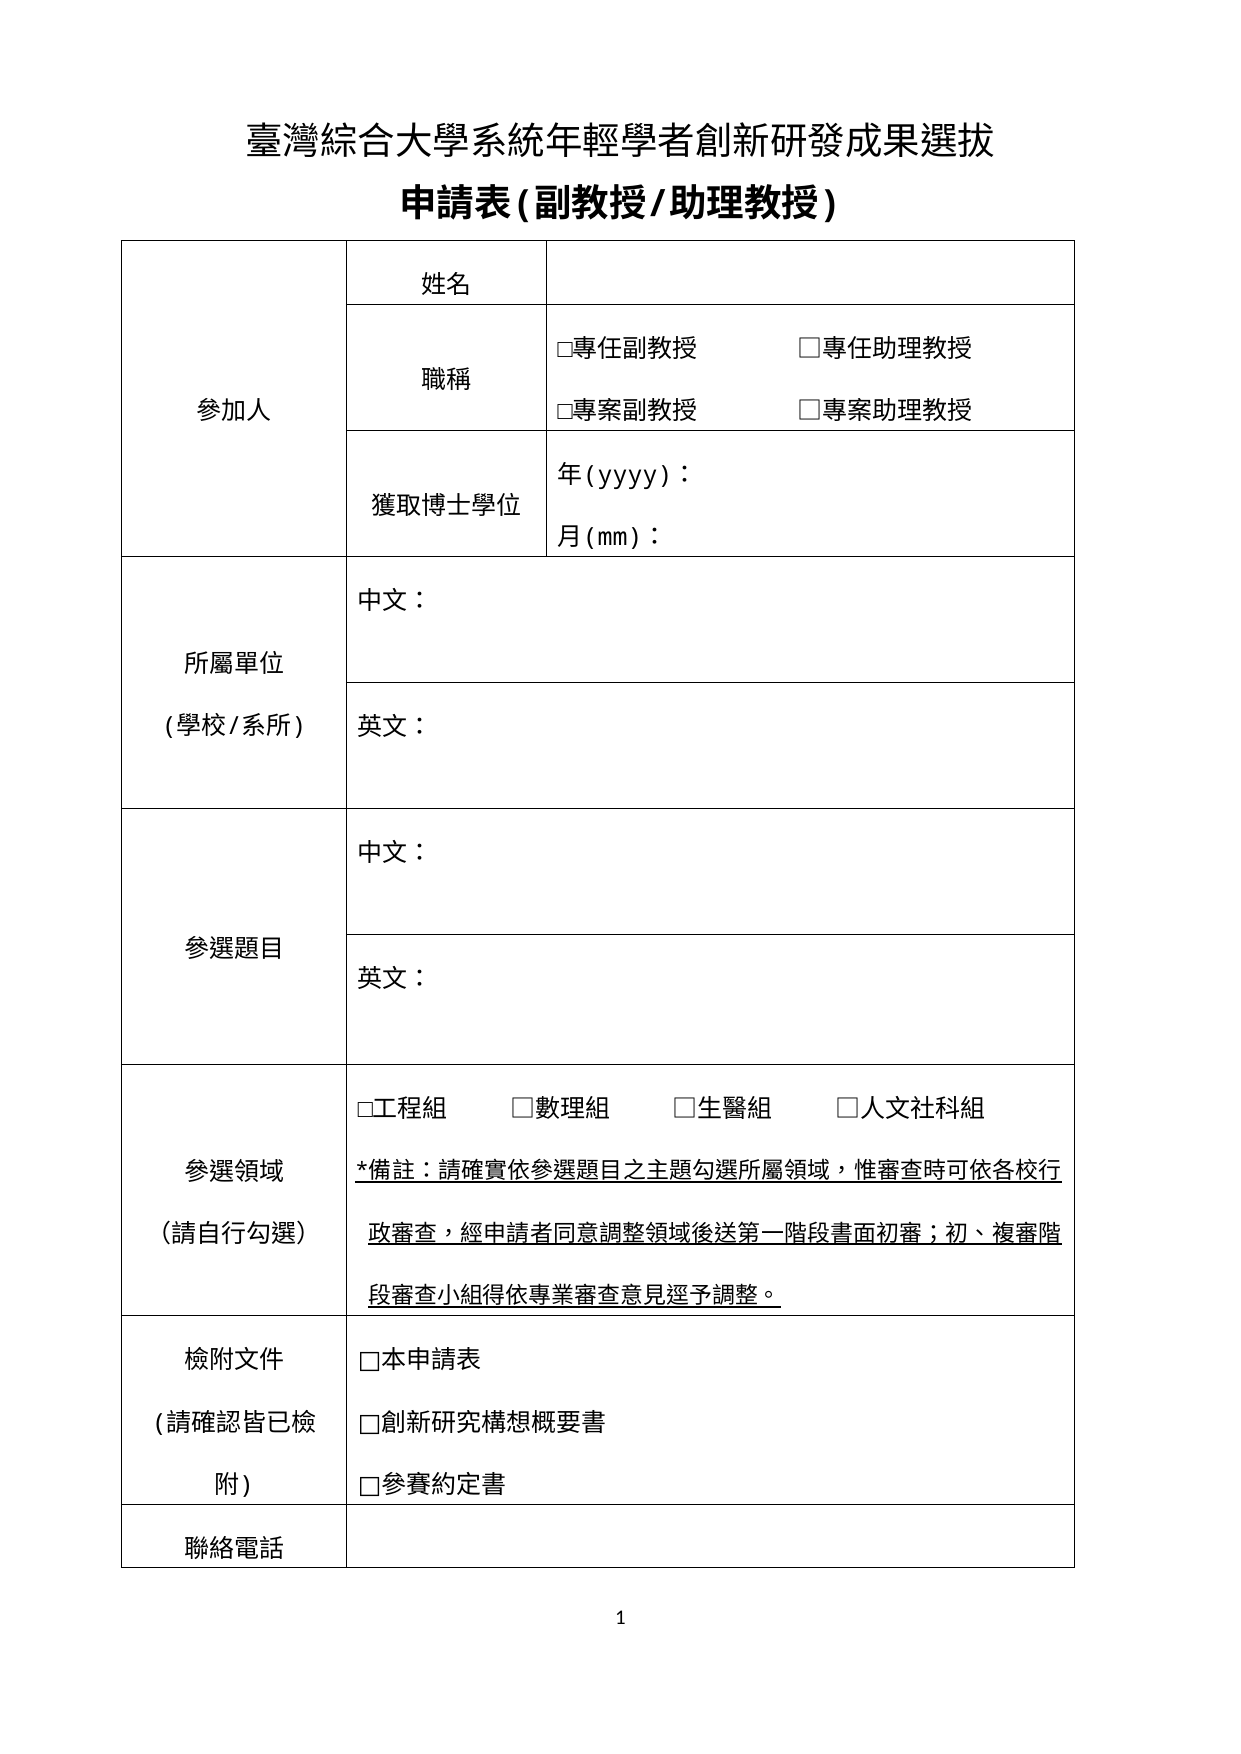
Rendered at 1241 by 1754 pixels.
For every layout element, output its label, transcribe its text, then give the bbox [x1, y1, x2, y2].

table_cell [347, 1505, 1074, 1567]
table_cell 聯絡電話 [122, 1505, 346, 1567]
table_cell 參選題目 [122, 809, 346, 1064]
table_cell 所屬單位 (學校/系所) [122, 557, 346, 808]
table_cell □專任副教授 □專任助理教授 □專案副教授 □專案助理教授 [547, 305, 1074, 429]
table_cell 英文： [347, 683, 1074, 808]
text 臺灣綜合大學系統年輕學者創新研發成果選拔 [148, 96, 1092, 159]
table_cell □本申請表 □創新研究構想概要書 □參賽約定書 [347, 1316, 1074, 1503]
table_cell 職稱 [347, 305, 546, 429]
text 申請表(副教授/助理教授) [148, 159, 1092, 221]
table_cell 獲取博士學位 [347, 431, 546, 556]
table_cell 英文： [347, 935, 1074, 1064]
table_cell □工程組 □數理組 □生醫組 □人文社科組 *備註：請確實依參選題目之主題勾選所屬領域，惟審查時可依各校行政審查，經申請者同意調整領域後送第一階段書面初審；初、複審階段審查小組得依專業審查意見逕予調整。 [347, 1065, 1074, 1315]
table_cell 檢附文件 (請確認皆已檢附) [122, 1316, 346, 1503]
table_cell 中文： [347, 809, 1074, 934]
table_cell 參選領域 （請自行勾選） [122, 1065, 346, 1315]
table_header 參加人 [122, 241, 346, 556]
table_cell 年(yyyy)： 月(mm)： [547, 431, 1074, 556]
table_header [547, 241, 1074, 303]
table_cell 中文： [347, 557, 1074, 682]
table_header 姓名 [347, 241, 546, 303]
